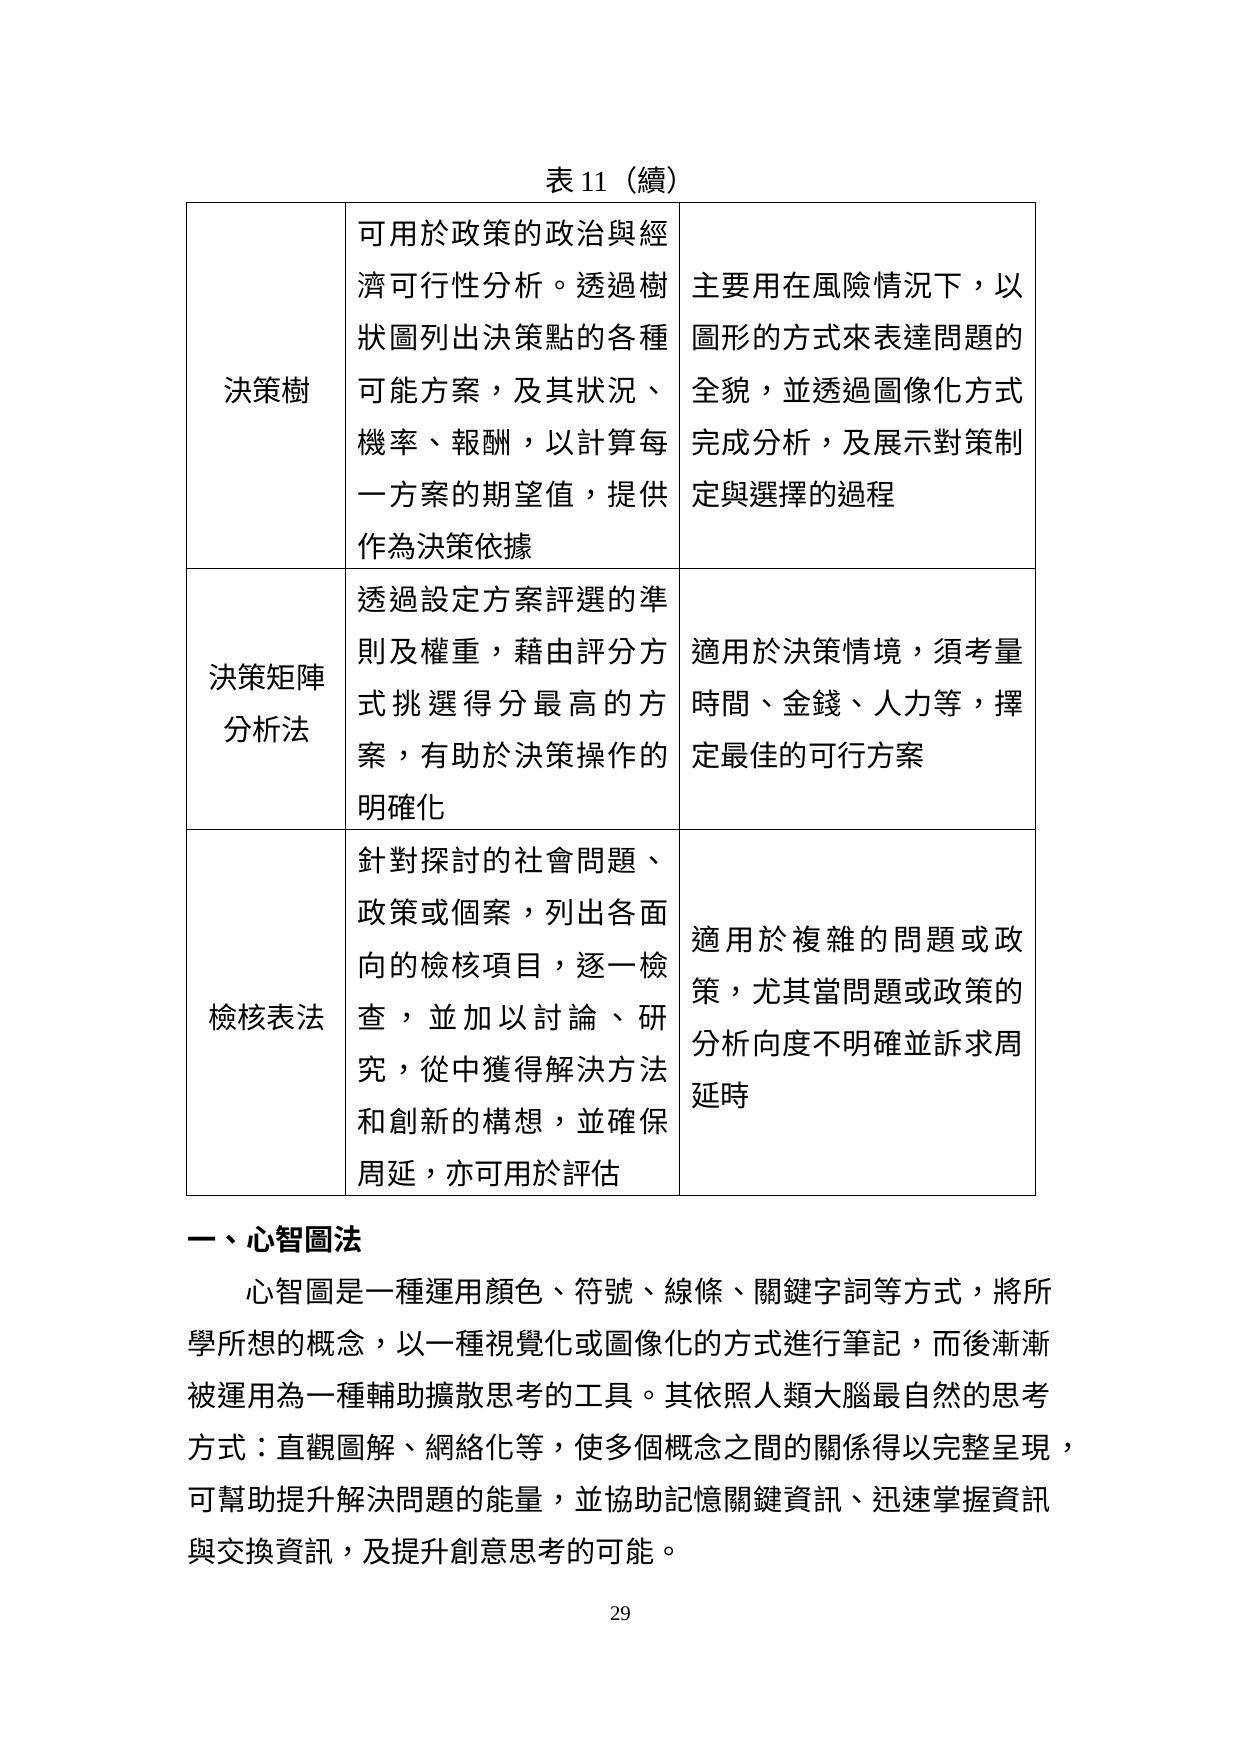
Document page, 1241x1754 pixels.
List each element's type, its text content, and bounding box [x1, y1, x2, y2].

subtitle 心智圖法 [187, 1208, 1053, 1260]
table_header 可用於政策的政治與經濟可行性分析。透過樹狀圖列出決策點的各種可能方案，及其狀況、機率、報酬，以計算每一方案的期望值，提供作為決策依據 [346, 203, 679, 568]
table_cell 適用於決策情境，須考量時間、金錢、人力等，擇定最佳的可行方案 [680, 569, 1035, 829]
table_cell 決策矩陣 分析法 [187, 569, 345, 829]
text 表11（續） [187, 150, 1053, 202]
table_cell 針對探討的社會問題、政策或個案，列出各面向的檢核項目，逐一檢查，並加以討論、研究，從中獲得解決方法和創新的構想，並確保周延，亦可用於評估 [346, 830, 679, 1195]
text 心智圖是一種運用顏色、符號、線條、關鍵字詞等方式，將所學所想的概念，以一種視覺化或圖像化的方式進行筆記，而後漸漸被運用為一種輔助擴散思考的工具。其依照人類大腦最自然的思考方式：直觀圖解、網絡化等，使多個概念之間的關係得以完整呈現，可幫助提升解決問題的能量，並協助記憶關鍵資訊、迅速掌握資訊與交換資訊，及提升創意思考的可能。 [187, 1260, 1053, 1573]
table_cell 透過設定方案評選的準則及權重，藉由評分方式挑選得分最高的方案，有助於決策操作的明確化 [346, 569, 679, 829]
table_cell 檢核表法 [187, 830, 345, 1195]
table_header 主要用在風險情況下，以圖形的方式來表達問題的全貌，並透過圖像化方式完成分析，及展示對策制定與選擇的過程 [680, 203, 1035, 568]
table_header 決策樹 [187, 203, 345, 568]
table_cell 適用於複雜的問題或政策，尤其當問題或政策的分析向度不明確並訴求周延時 [680, 830, 1035, 1195]
